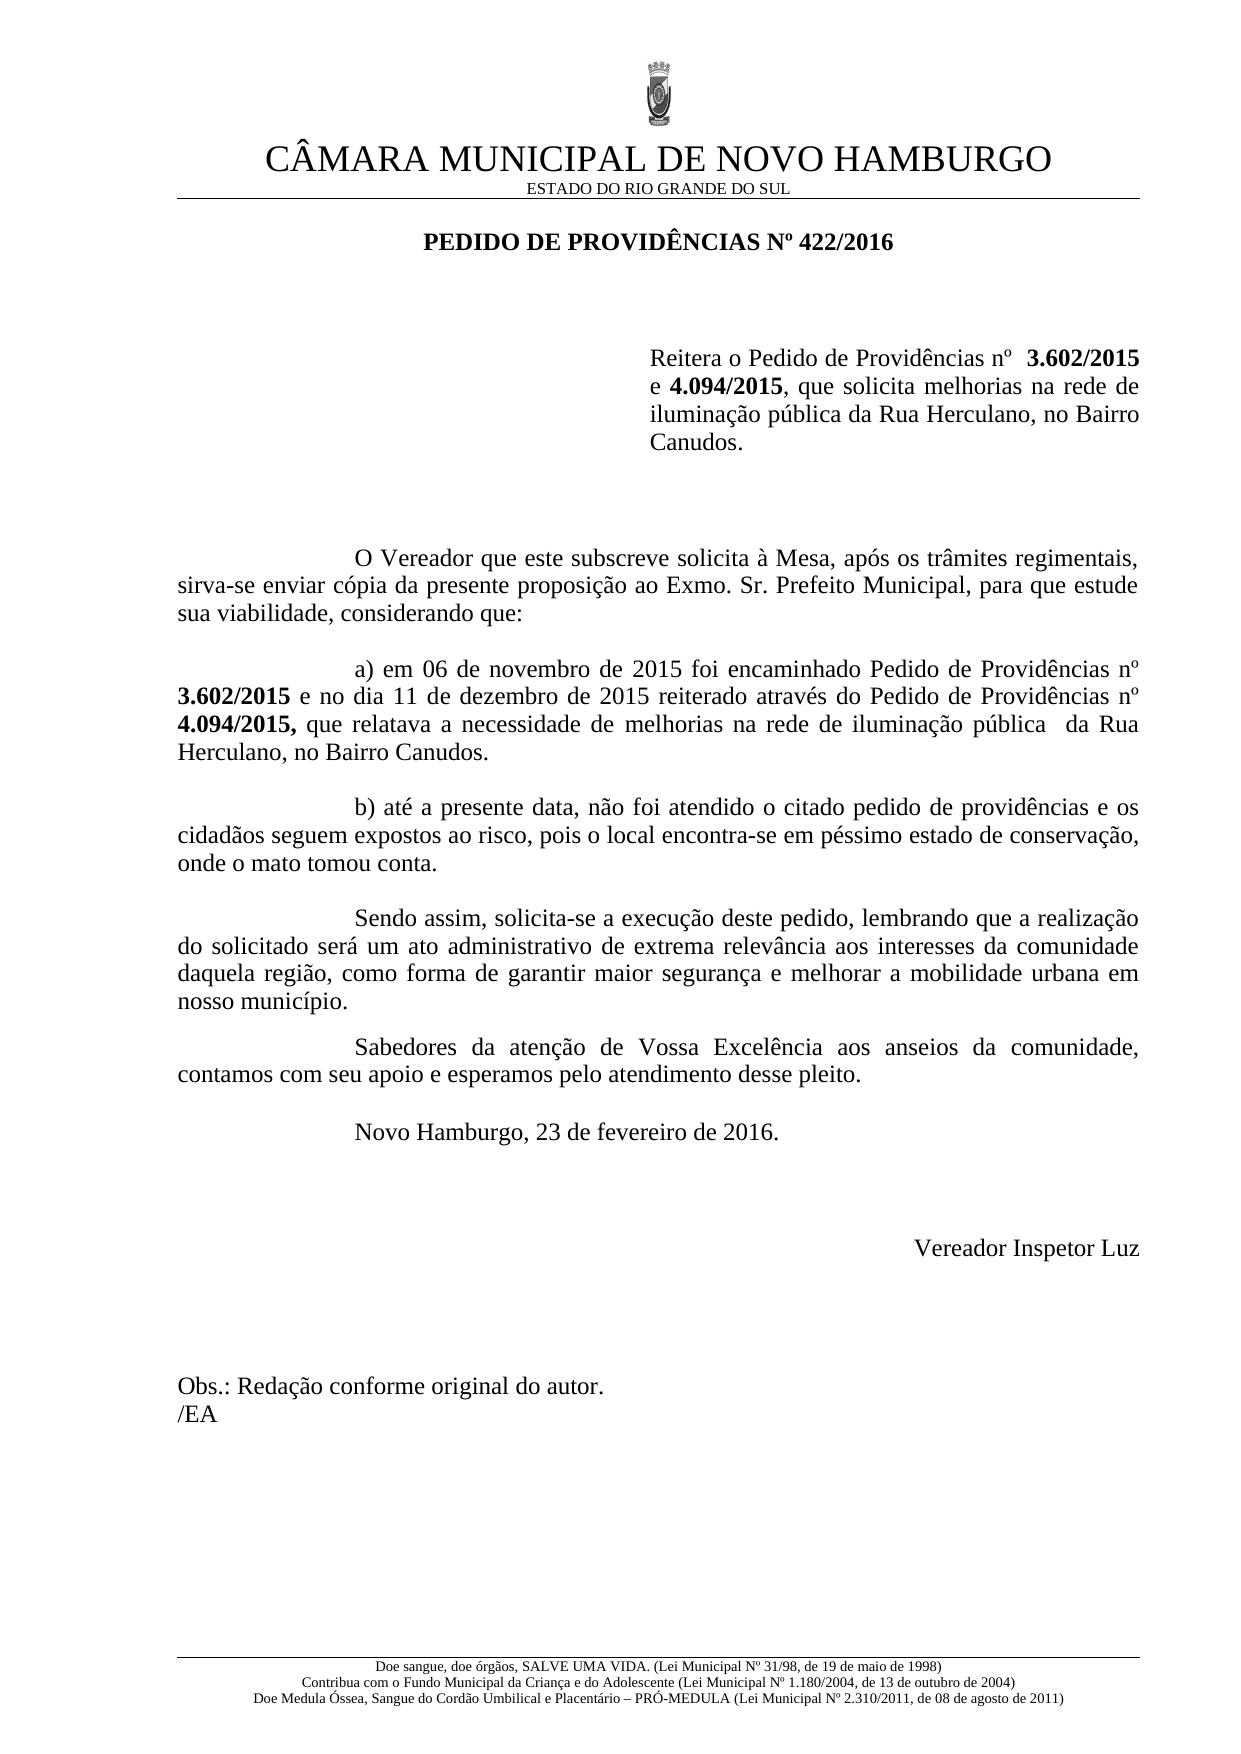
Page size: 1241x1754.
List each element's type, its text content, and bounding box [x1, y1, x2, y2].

text /EA [177, 1400, 1140, 1428]
text PEDIDO DE PROVIDÊNCIAS Nº 422/2016 [177, 228, 1140, 256]
text Obs.: Redação conforme original do autor. [177, 1372, 1140, 1400]
text b) até a presente data, não foi atendido o citado pedido de providências e os cidadãos seguem expostos ao risco, pois o local encontra-se em péssimo estado de conservação, onde o mato tomou conta. [177, 793, 1140, 876]
text Novo Hamburgo, 23 de fevereiro de 2016. [177, 1118, 1140, 1145]
text Reitera o Pedido de Providências nº 3.602/2015 e 4.094/2015, que solicita melhorias na rede de iluminação pública da Rua Herculano, no Bairro Canudos. [649, 344, 1140, 455]
text O Vereador que este subscreve solicita à Mesa, após os trâmites regimentais, sirva-se enviar cópia da presente proposição ao Exmo. Sr. Prefeito Municipal, para que estude sua viabilidade, considerando que: [177, 544, 1140, 627]
text a) em 06 de novembro de 2015 foi encaminhado Pedido de Providências nº 3.602/2015 e no dia 11 de dezembro de 2015 reiterado através do Pedido de Providências nº 4.094/2015, que relatava a necessidade de melhorias na rede de iluminação pública da Rua Herculano, no Bairro Canudos. [177, 655, 1140, 766]
text Vereador Inspetor Luz [177, 1234, 1140, 1262]
text Sabedores da atenção de Vossa Excelência aos anseios da comunidade, contamos com seu apoio e esperamos pelo atendimento desse pleito. [177, 1033, 1140, 1088]
text Sendo assim, solicita-se a execução deste pedido, lembrando que a realização do solicitado será um ato administrativo de extrema relevância aos interesses da comunidade daquela região, como forma de garantir maior segurança e melhorar a mobilidade urbana em nosso município. [177, 904, 1140, 1015]
